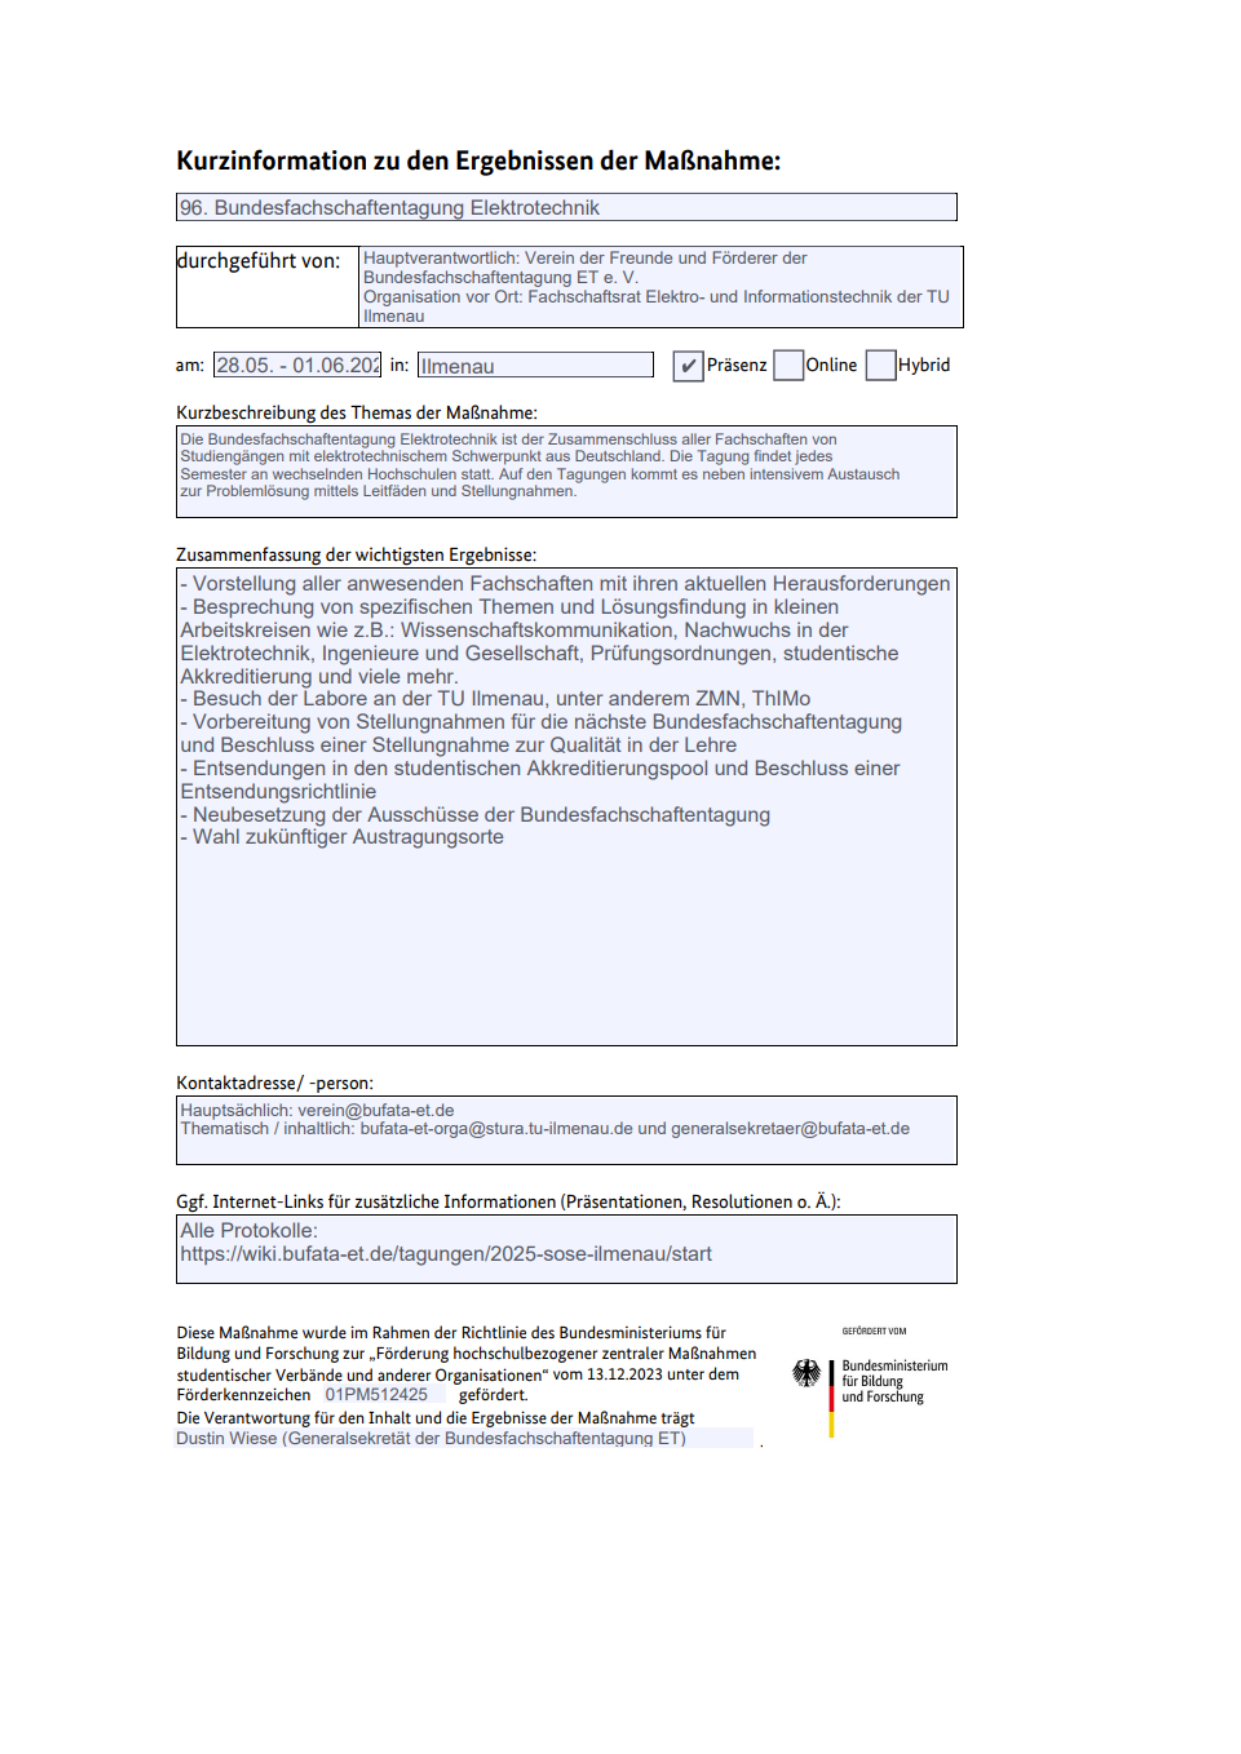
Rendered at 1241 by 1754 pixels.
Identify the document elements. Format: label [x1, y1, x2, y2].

picture [118, 118, 1056, 1474]
